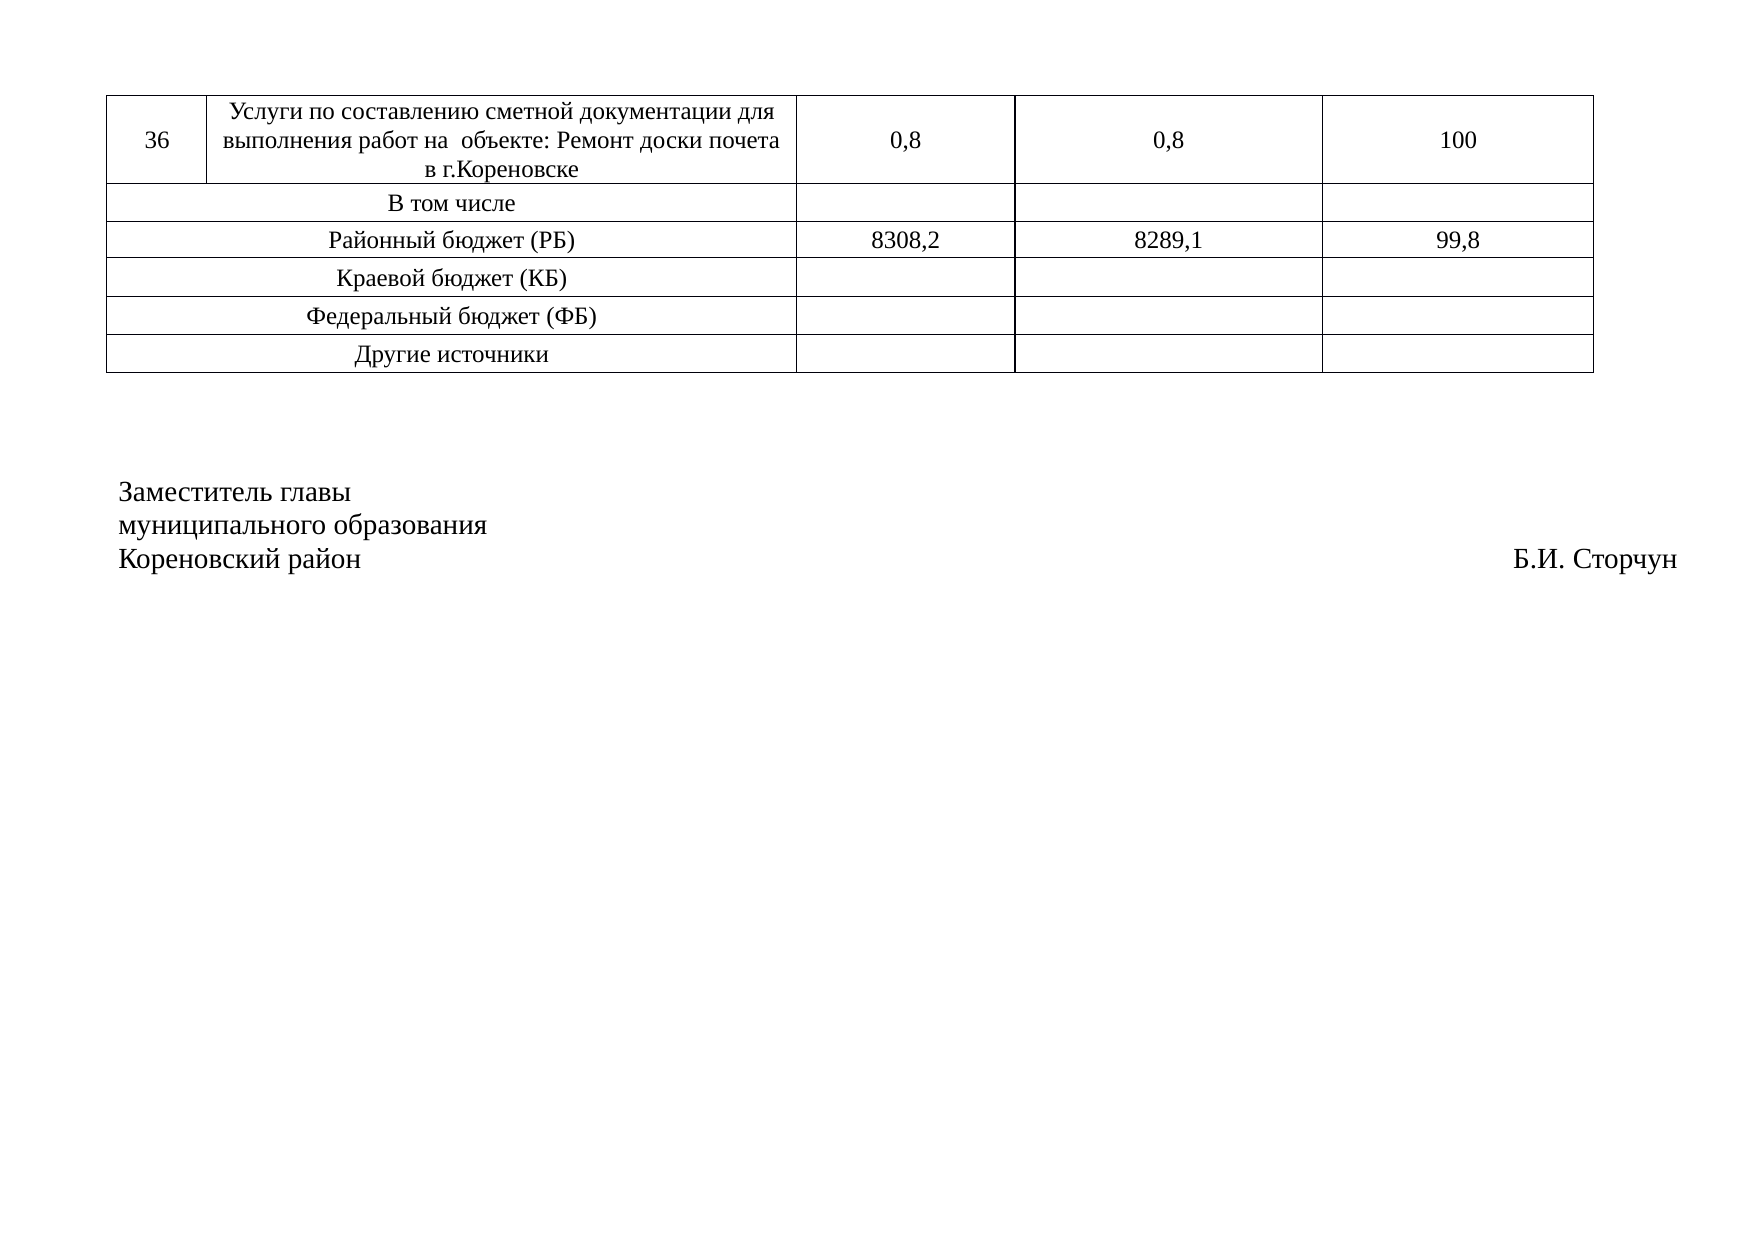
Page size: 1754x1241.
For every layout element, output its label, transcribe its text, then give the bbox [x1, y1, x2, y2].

table_cell [1016, 335, 1322, 372]
table_cell 8289,1 [1016, 222, 1322, 257]
table_cell 8308,2 [797, 222, 1014, 257]
table_cell В том числе [107, 184, 796, 221]
table_cell 36 [107, 96, 206, 183]
table_cell [1016, 184, 1322, 221]
table_cell Другие источники [107, 335, 796, 372]
table_cell 0,8 [797, 96, 1014, 183]
table_cell [1016, 297, 1322, 334]
table_cell 100 [1323, 96, 1593, 183]
table_cell [1016, 258, 1322, 296]
table_cell Районный бюджет (РБ) [107, 222, 796, 257]
table_cell [1323, 297, 1593, 334]
table_cell [1323, 258, 1593, 296]
table_cell Федеральный бюджет (ФБ) [107, 297, 796, 334]
table_cell Услуги по составлению сметной документации для выполнения работ на объекте: Ремонт доски почета в г.Кореновске [207, 96, 796, 183]
text муниципального образования [118, 507, 1684, 541]
table_cell Краевой бюджет (КБ) [107, 258, 796, 296]
table_cell [1323, 184, 1593, 221]
table_cell 0,8 [1016, 96, 1322, 183]
table_cell [797, 258, 1014, 296]
text Заместитель главы [118, 474, 1684, 507]
table_cell [1323, 335, 1593, 372]
table_cell [797, 335, 1014, 372]
text Кореновский район Б.И. Сторчун [118, 541, 1684, 574]
table_cell [797, 184, 1014, 221]
table_cell 99,8 [1323, 222, 1593, 257]
table_cell [797, 297, 1014, 334]
